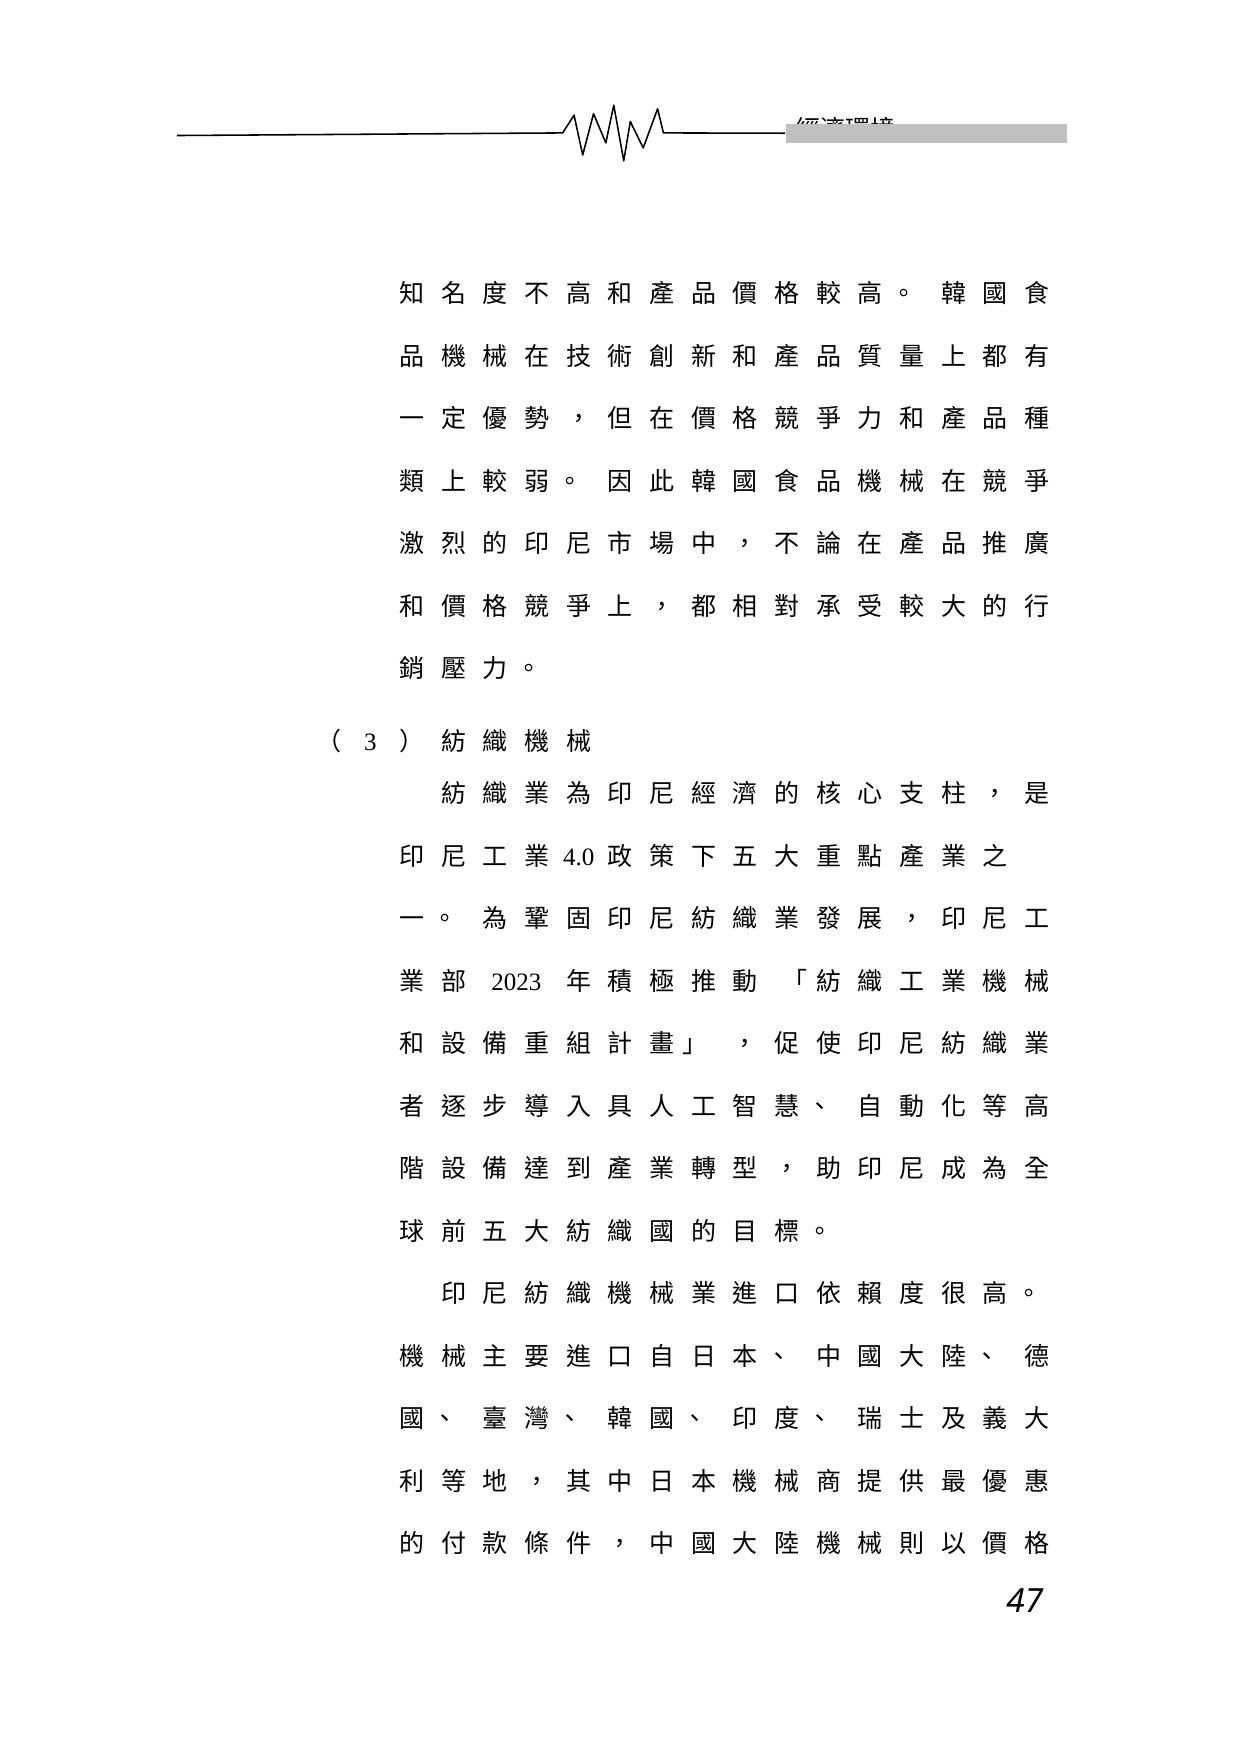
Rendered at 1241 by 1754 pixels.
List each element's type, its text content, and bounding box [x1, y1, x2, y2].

text （3）紡織機械 [306, 688, 1058, 750]
text 知名度不高和產品價格較高。韓國食品機械在技術創新和產品質量上都有一定優勢，但在價格競爭力和產品種類上較弱。因此韓國食品機械在競爭激烈的印尼市場中，不論在產品推廣和價格競爭上，都相對承受較大的行銷壓力。 [367, 250, 1058, 688]
text 紡織業為印尼經濟的核心支柱，是印尼工業4.0政策下五大重點產業之一。為鞏固印尼紡織業發展，印尼工業部2023年積極推動「紡織工業機械和設備重組計畫」，促使印尼紡織業者逐步導入具人工智慧、自動化等高階設備達到產業轉型，助印尼成為全球前五大紡織國的目標。 [367, 750, 1058, 1250]
text 印尼紡織機械業進口依賴度很高。機械主要進口自日本、中國大陸、德國、臺灣、韓國、印度、瑞士及義大利等地，其中日本機械商提供最優惠的付款條件，中國大陸機械則以價格 [367, 1250, 1058, 1563]
